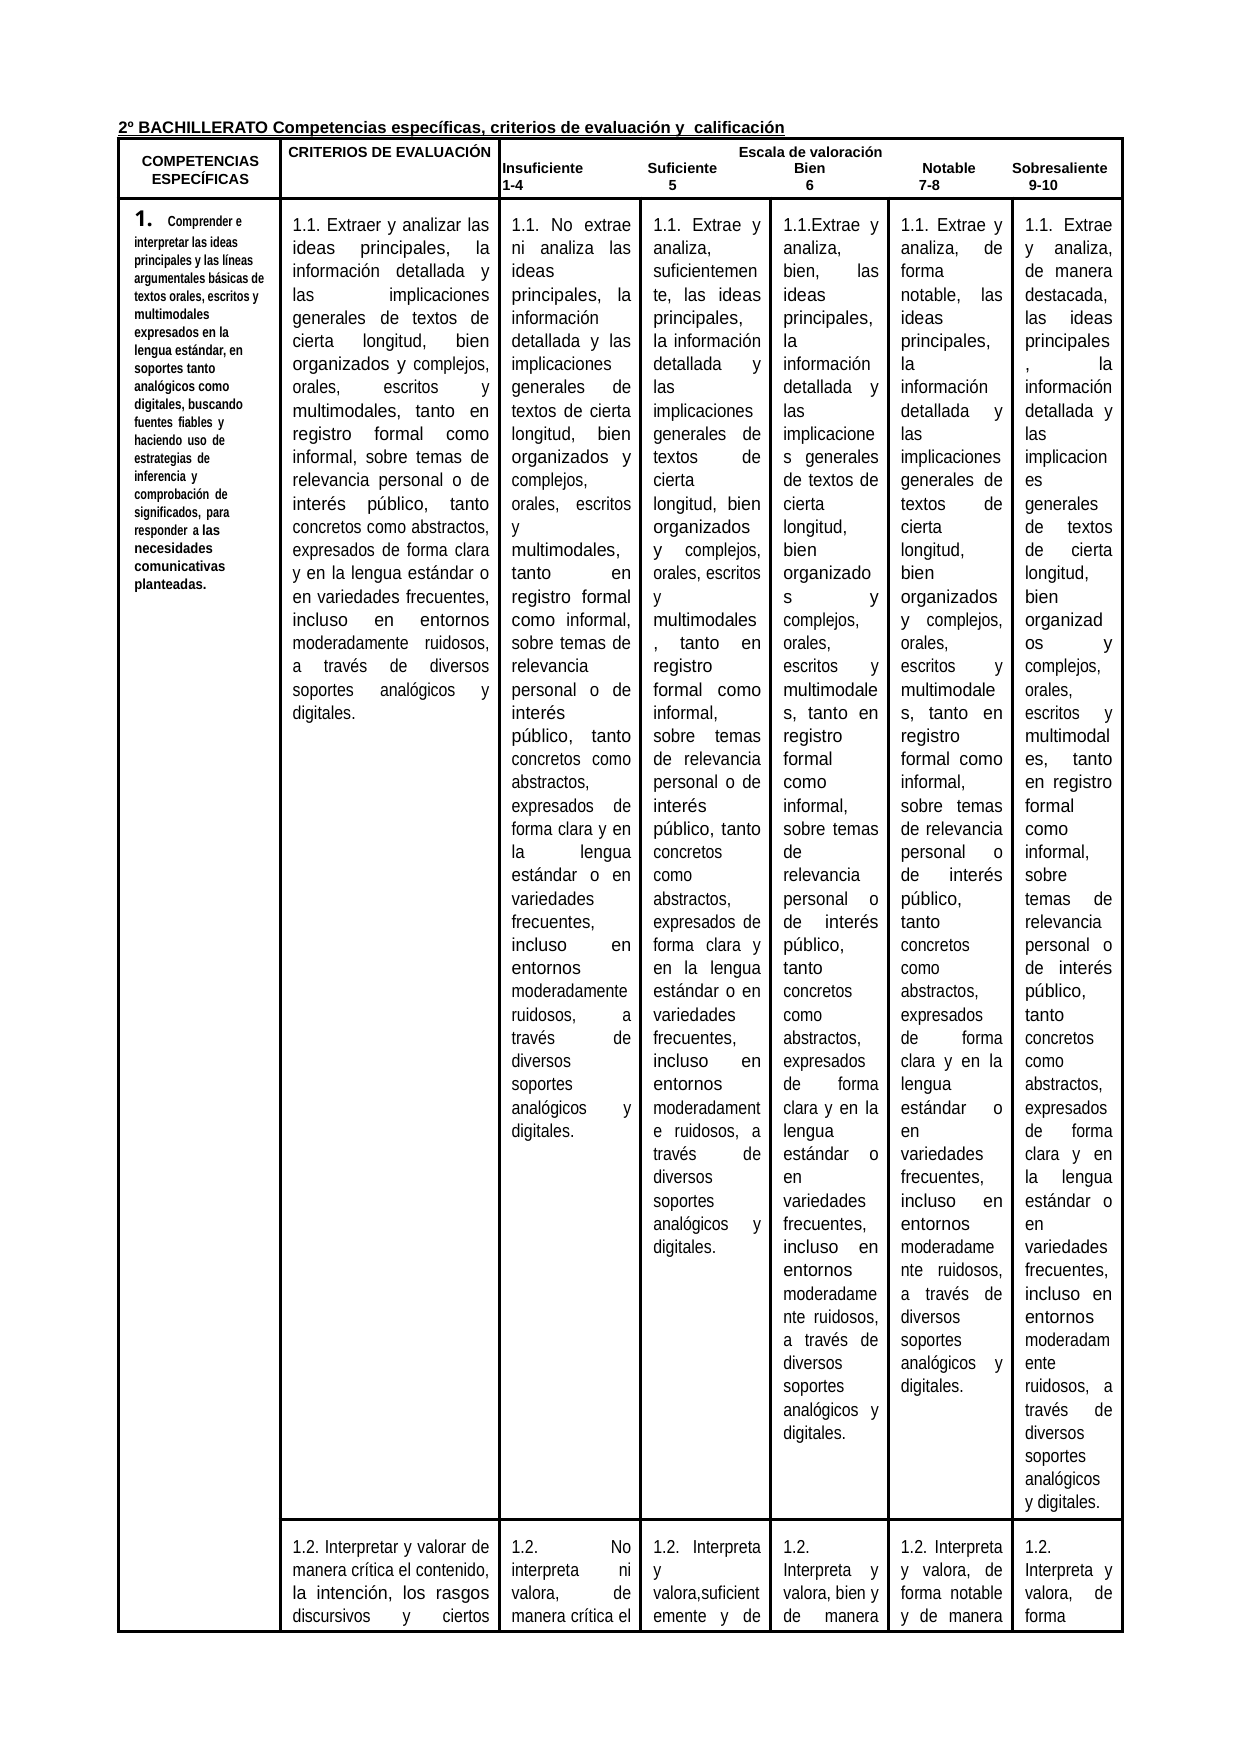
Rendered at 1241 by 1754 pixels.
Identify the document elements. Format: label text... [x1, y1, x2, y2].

table_cell Comprender e interpretar las ideas principales y las líneas argumentales básicas de textos orales, escritos y multimodales expresados en la lengua estándar, en soportes tanto analógicos como digitales, buscando fuentes fiables y haciendo uso de estrategias de inferencia y comprobación de significados, para responder a las necesidades comunicativas planteadas. [120, 200, 279, 1630]
table_cell 1.2. Interpreta y valora,suficientemente y de [642, 1521, 769, 1630]
table_cell 1.1. Extrae y analiza, de forma notable, las ideas principales, la información detallada y las implicaciones generales de textos de cierta longitud, bien organizados y complejos, orales, escritos y multimodales, tanto en registro formal como informal, sobre temas de relevancia personal o de interés público, tanto concretos como abstractos, expresados de forma clara y en la lengua estándar o en variedades frecuentes, incluso en entornos moderadamente ruidosos, a través de diversos soportes analógicos y digitales. [890, 200, 1011, 1518]
table_cell 1.1.Extrae y analiza, bien, las ideas principales, la información detallada y las implicaciones generales de textos de cierta longitud, bien organizados y complejos, orales, escritos y multimodales, tanto en registro formal como informal, sobre temas de relevancia personal o de interés público, tanto concretos como abstractos, expresados de forma clara y en la lengua estándar o en variedades frecuentes, incluso en entornos moderadamente ruidosos, a través de diversos soportes analógicos y digitales. [772, 200, 887, 1518]
table_cell 1.2. No interpreta ni valora, de manera crítica el [501, 1521, 639, 1630]
text 2º BACHILLERATO Competencias específicas, criterios de evaluación y calificación [118, 118, 1122, 137]
table_cell 1.2. Interpreta y valora, bien y de manera [772, 1521, 887, 1630]
table_cell 1.1. Extrae y analiza, de manera destacada, las ideas principales, la información detallada y las implicaciones generales de textos de cierta longitud, bien organizados y complejos, orales, escritos y multimodales, tanto en registro formal como informal, sobre temas de relevancia personal o de interés público, tanto concretos como abstractos, expresados de forma clara y en la lengua estándar o en variedades frecuentes, incluso en entornos moderadamente ruidosos, a través de diversos soportes analógicos y digitales. [1014, 200, 1121, 1518]
table_header COMPETENCIAS ESPECÍFICAS [120, 140, 279, 197]
table_cell 1.1. No extrae ni analiza las ideas principales, la información detallada y las implicaciones generales de textos de cierta longitud, bien organizados y complejos, orales, escritos y multimodales, tanto en registro formal como informal, sobre temas de relevancia personal o de interés público, tanto concretos como abstractos, expresados de forma clara y en la lengua estándar o en variedades frecuentes, incluso en entornos moderadamente ruidosos, a través de diversos soportes analógicos y digitales. [501, 200, 639, 1518]
table_header Escala de valoración Insuficiente Suficiente Bien Notable Sobresaliente 1-4 5 6 7-8 9-10 [501, 140, 1121, 197]
table_cell 1.2. Interpretar y valorar de manera crítica el contenido, la intención, los rasgos discursivos y ciertos [282, 1521, 498, 1630]
table_cell 1.2. Interpreta y valora, de forma [1014, 1521, 1121, 1630]
table_header CRITERIOS DE EVALUACIÓN [282, 140, 498, 197]
table_cell 1.1. Extraer y analizar las ideas principales, la información detallada y las implicaciones generales de textos de cierta longitud, bien organizados y complejos, orales, escritos y multimodales, tanto en registro formal como informal, sobre temas de relevancia personal o de interés público, tanto concretos como abstractos, expresados de forma clara y en la lengua estándar o en variedades frecuentes, incluso en entornos moderadamente ruidosos, a través de diversos soportes analógicos y digitales. [282, 200, 498, 1518]
table_cell 1.1. Extrae y analiza, suficientemente, las ideas principales, la información detallada y las implicaciones generales de textos de cierta longitud, bien organizados y complejos, orales, escritos y multimodales, tanto en registro formal como informal, sobre temas de relevancia personal o de interés público, tanto concretos como abstractos, expresados de forma clara y en la lengua estándar o en variedades frecuentes, incluso en entornos moderadamente ruidosos, a través de diversos soportes analógicos y digitales. [642, 200, 769, 1518]
table_cell 1.2. Interpreta y valora, de forma notable y de manera [890, 1521, 1011, 1630]
